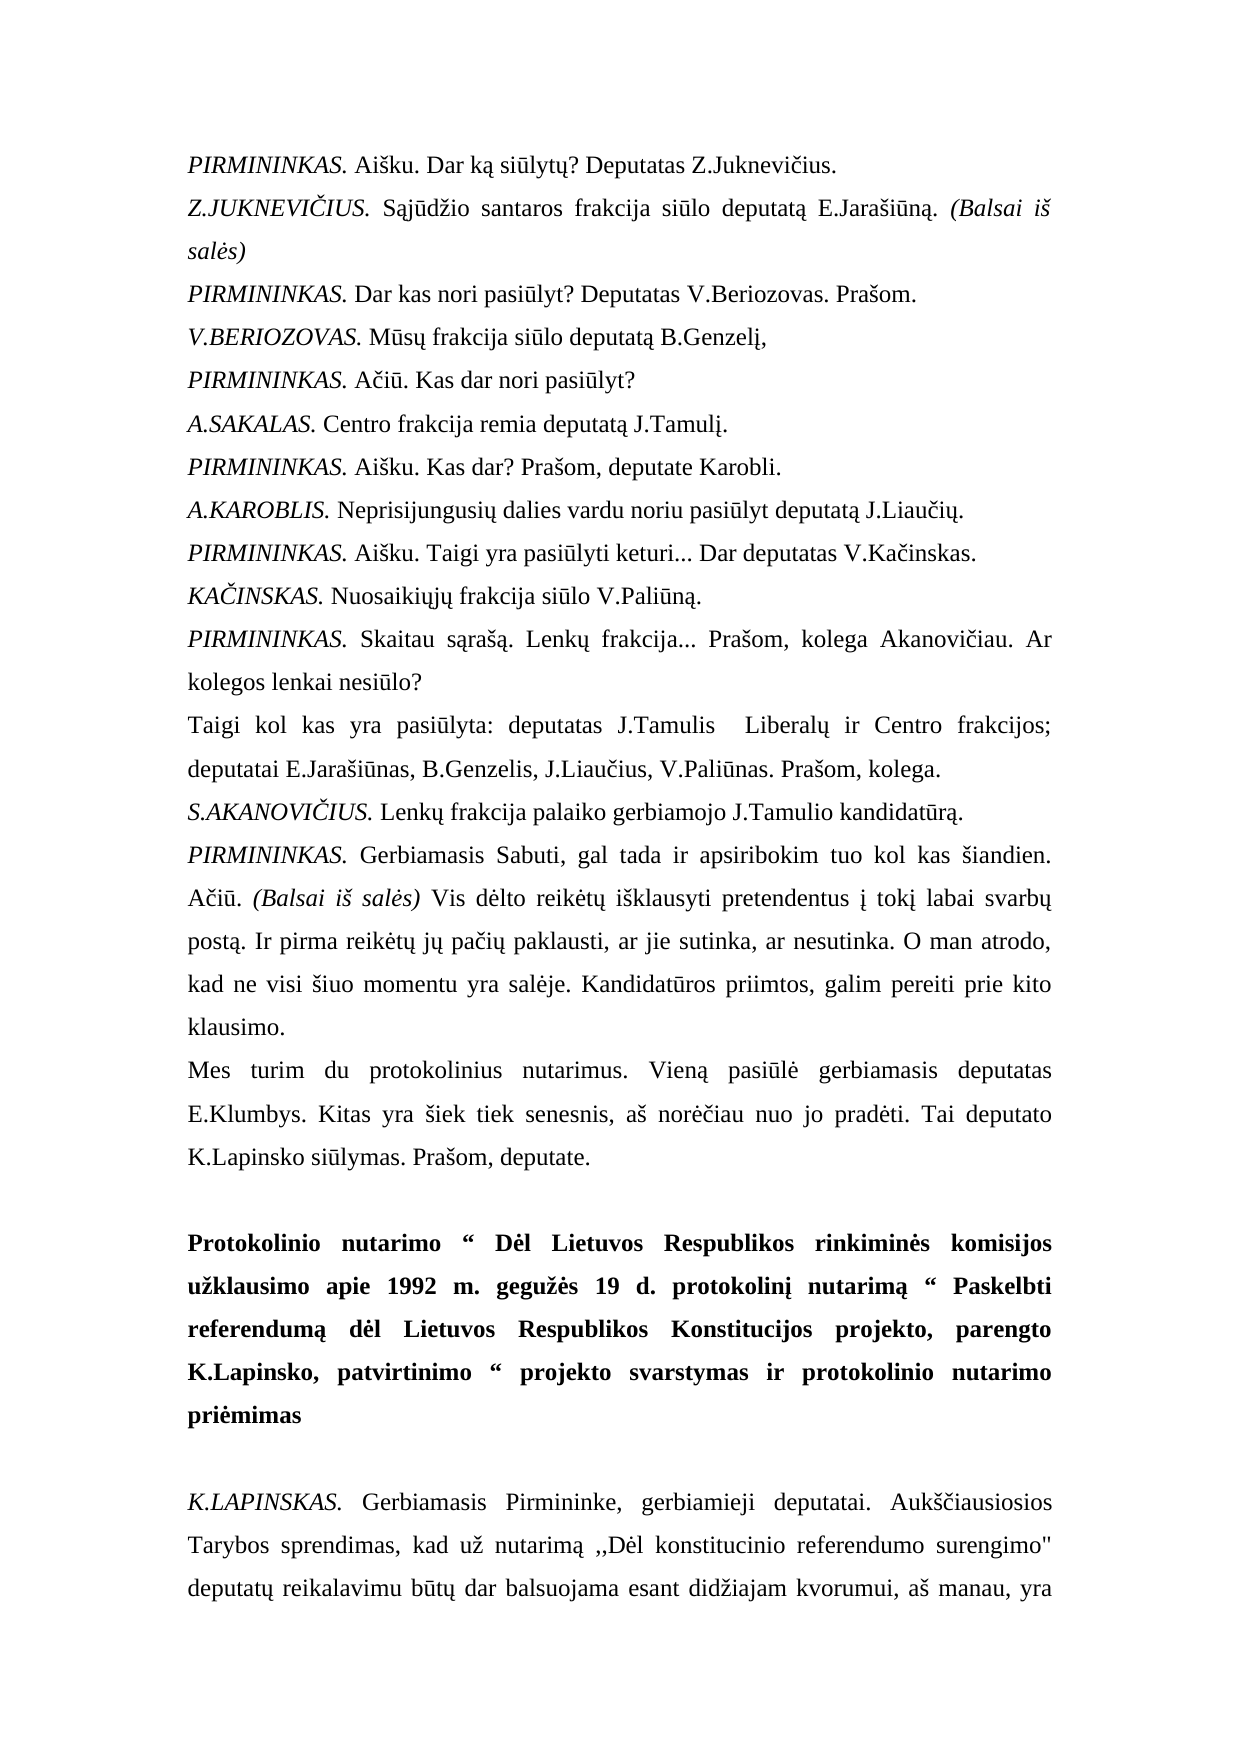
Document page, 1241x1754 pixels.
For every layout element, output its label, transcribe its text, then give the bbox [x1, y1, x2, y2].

text Z.JUKNEVIČIUS. Sąjūdžio santaros frakcija siūlo deputatą E.Jarašiūną. (Balsai iš salės) [187, 193, 1053, 265]
text PIRMININKAS. Dar kas nori pasiūlyt? Deputatas V.Beriozovas. Prašom. [187, 279, 1053, 308]
text PIRMININKAS. Aišku. Dar ką siūlytų? Deputatas Z.Juknevičius. [187, 150, 1053, 179]
text PIRMININKAS. Gerbiamasis Sabuti, gal tada ir apsiribokim tuo kol kas šiandien. Ačiū. (Balsai iš salės) Vis dėlto reikėtų išklausyti pretendentus į tokį labai svarbų postą. Ir pirma reikėtų jų pačių paklausti, ar jie sutinka, ar nesutinka. O man atrodo, kad ne visi šiuo momentu yra salėje. Kandidatūros priimtos, galim pereiti prie kito klausimo. [187, 840, 1053, 1041]
text S.AKANOVIČIUS. Lenkų frakcija palaiko gerbiamojo J.Tamulio kandidatūrą. [187, 797, 1053, 826]
text Taigi kol kas yra pasiūlyta: deputatas J.Tamulis Liberalų ir Centro frakcijos; deputatai E.Jarašiūnas, B.Genzelis, J.Liaučius, V.Paliūnas. Prašom, kolega. [187, 711, 1053, 782]
text A.SAKALAS. Centro frakcija remia deputatą J.Tamulį. [187, 409, 1053, 437]
text Protokolinio nutarimo “ Dėl Lietuvos Respublikos rinkiminės komisijos užklausimo apie 1992 m. gegužės 19 d. protokolinį nutarimą “ Paskelbti referendumą dėl Lietuvos Respublikos Konstitucijos projekto, parengto K.Lapinsko, patvirtinimo “ projekto svarstymas ir protokolinio nutarimo priėmimas [187, 1228, 1053, 1429]
text PIRMININKAS. Aišku. Kas dar? Prašom, deputate Karobli. [187, 452, 1053, 481]
text PIRMININKAS. Ačiū. Kas dar nori pasiūlyt? [187, 366, 1053, 394]
text V.BERIOZOVAS. Mūsų frakcija siūlo deputatą B.Genzelį, [187, 322, 1053, 351]
text K.LAPINSKAS. Gerbiamasis Pirmininke, gerbiamieji deputatai. Aukščiausiosios Tarybos sprendimas, kad už nutarimą ,,Dėl konstitucinio referendumo surengimo" deputatų reikalavimu būtų dar balsuojama esant didžiajam kvorumui, aš manau, yra [187, 1487, 1053, 1602]
text PIRMININKAS. Skaitau sąrašą. Lenkų frakcija... Prašom, kolega Akanovičiau. Ar kolegos lenkai nesiūlo? [187, 624, 1053, 696]
text Mes turim du protokolinius nutarimus. Vieną pasiūlė gerbiamasis deputatas E.Klumbys. Kitas yra šiek tiek senesnis, aš norėčiau nuo jo pradėti. Tai deputato K.Lapinsko siūlymas. Prašom, deputate. [187, 1056, 1053, 1171]
text A.KAROBLIS. Neprisijungusių dalies vardu noriu pasiūlyt deputatą J.Liaučių. [187, 495, 1053, 524]
text PIRMININKAS. Aišku. Taigi yra pasiūlyti keturi... Dar deputatas V.Kačinskas. [187, 538, 1053, 567]
text KAČINSKAS. Nuosaikiųjų frakcija siūlo V.Paliūną. [187, 581, 1053, 610]
